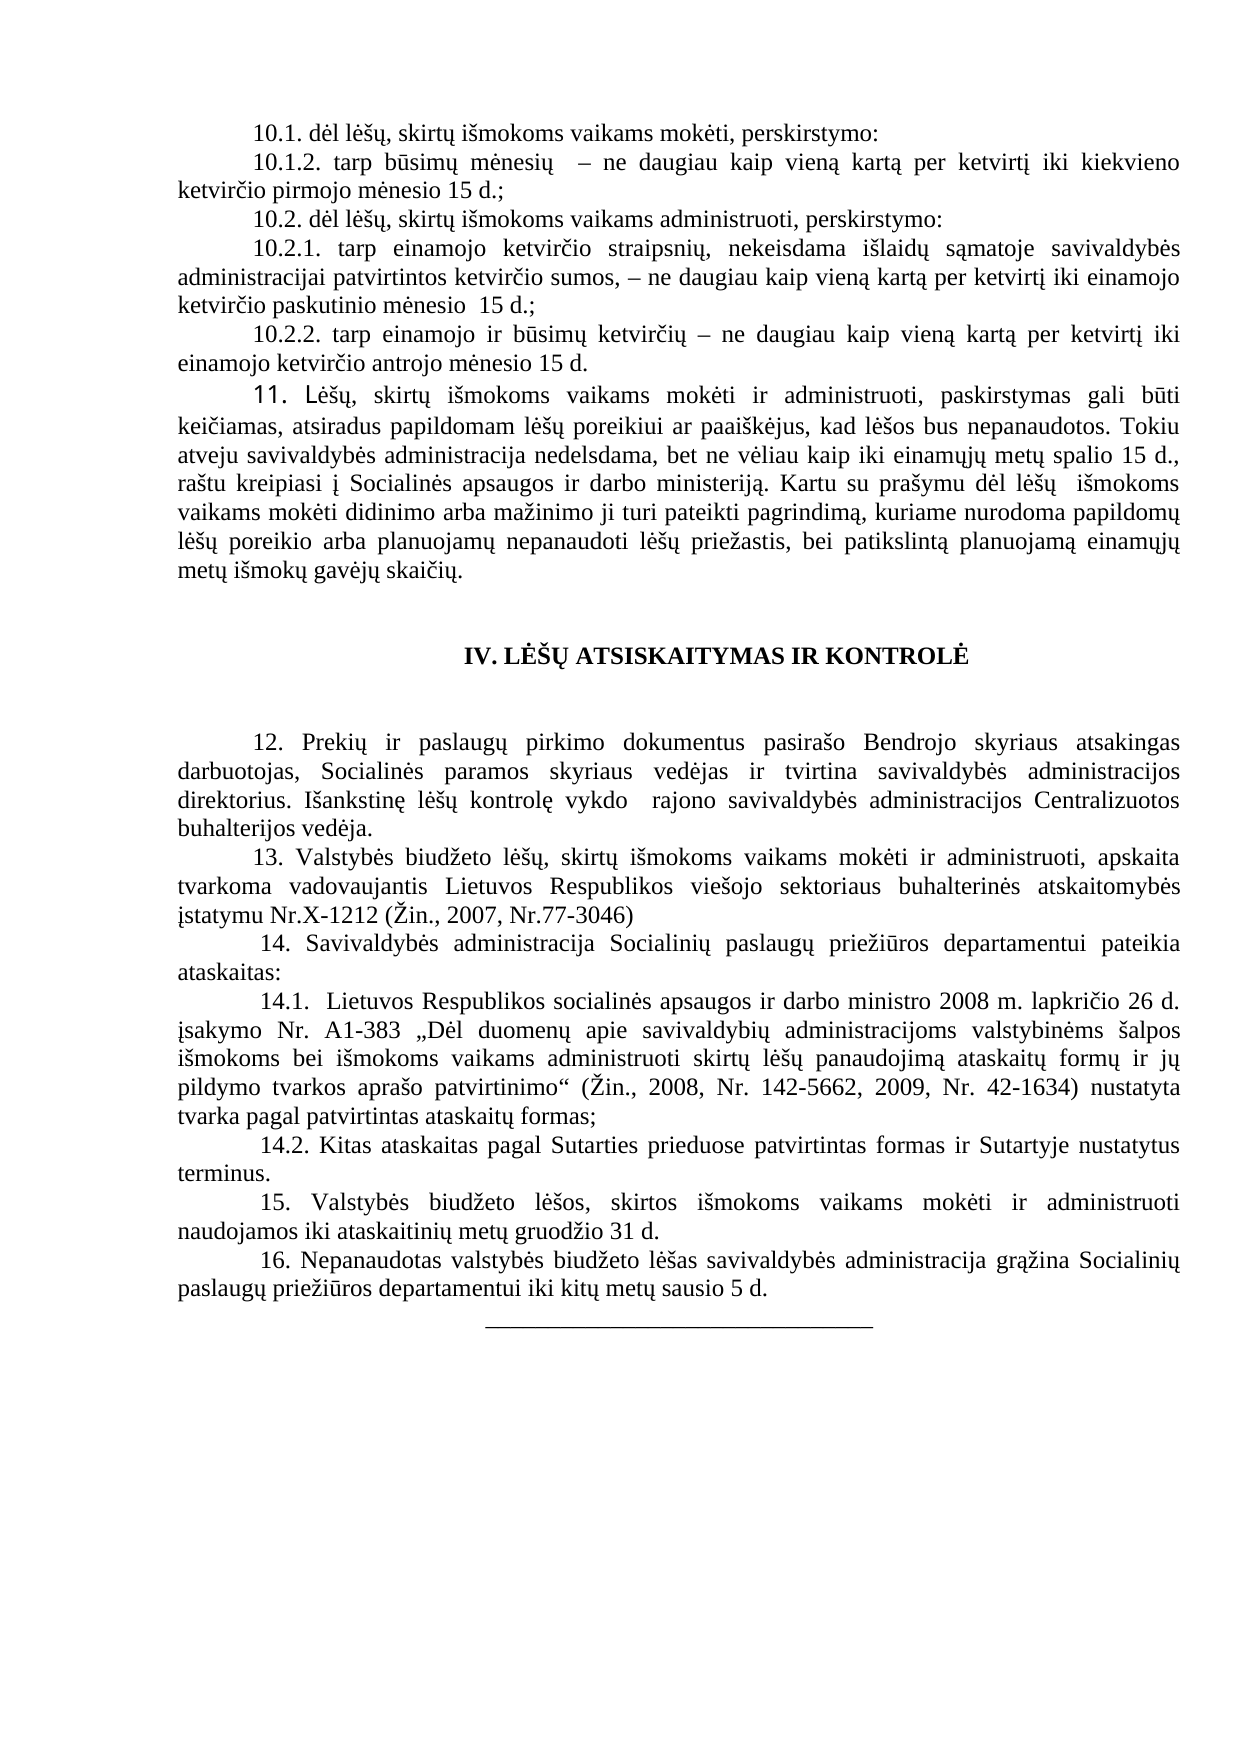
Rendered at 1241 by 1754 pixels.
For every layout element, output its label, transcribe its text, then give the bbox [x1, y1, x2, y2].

text 14. Savivaldybės administracija Socialinių paslaugų priežiūros departamentui pateikia ataskaitas: [177, 928, 1181, 986]
text 13. Valstybės biudžeto lėšų, skirtų išmokoms vaikams mokėti ir administruoti, apskaita tvarkoma vadovaujantis Lietuvos Respublikos viešojo sektoriaus buhalterinės atskaitomybės įstatymu Nr.X-1212 (Žin., 2007, Nr.77-3046) [177, 842, 1181, 928]
text IV. LĖŠŲ ATSISKAITYMAS IR KONTROLĖ [177, 641, 1181, 670]
text 15. Valstybės biudžeto lėšos, skirtos išmokoms vaikams mokėti ir administruoti naudojamos iki ataskaitinių metų gruodžio 31 d. [177, 1187, 1181, 1245]
text 10.2.1. tarp einamojo ketvirčio straipsnių, nekeisdama išlaidų sąmatoje savivaldybės administracijai patvirtintos ketvirčio sumos, – ne daugiau kaip vieną kartą per ketvirtį iki einamojo ketvirčio paskutinio mėnesio 15 d.; [177, 233, 1181, 319]
text 14.1. Lietuvos Respublikos socialinės apsaugos ir darbo ministro 2008 m. lapkričio 26 d. įsakymo Nr. A1-383 „Dėl duomenų apie savivaldybių administracijoms valstybinėms šalpos išmokoms bei išmokoms vaikams administruoti skirtų lėšų panaudojimą ataskaitų formų ir jų pildymo tvarkos aprašo patvirtinimo“ (Žin., 2008, Nr. 142-5662, 2009, Nr. 42-1634) nustatyta tvarka pagal patvirtintas ataskaitų formas; [177, 986, 1181, 1130]
text 14.2. Kitas ataskaitas pagal Sutarties prieduose patvirtintas formas ir Sutartyje nustatytus terminus. [177, 1130, 1181, 1187]
text 12. Prekių ir paslaugų pirkimo dokumentus pasirašo Bendrojo skyriaus atsakingas darbuotojas, Socialinės paramos skyriaus vedėjas ir tvirtina savivaldybės administracijos direktorius. Išankstinę lėšų kontrolę vykdo rajono savivaldybės administracijos Centralizuotos buhalterijos vedėja. [177, 727, 1181, 842]
text 11. Lėšų, skirtų išmokoms vaikams mokėti ir administruoti, paskirstymas gali būti keičiamas, atsiradus papildomam lėšų poreikiui ar paaiškėjus, kad lėšos bus nepanaudotos. Tokiu atveju savivaldybės administracija nedelsdama, bet ne vėliau kaip iki einamųjų metų spalio 15 d., raštu kreipiasi į Socialinės apsaugos ir darbo ministeriją. Kartu su prašymu dėl lėšų išmokoms vaikams mokėti didinimo arba mažinimo ji turi pateikti pagrindimą, kuriame nurodoma papildomų lėšų poreikio arba planuojamų nepanaudoti lėšų priežastis, bei patikslintą planuojamą einamųjų metų išmokų gavėjų skaičių. [177, 377, 1181, 583]
text 10.1.2. tarp būsimų mėnesių – ne daugiau kaip vieną kartą per ketvirtį iki kiekvieno ketvirčio pirmojo mėnesio 15 d.; [177, 147, 1181, 204]
text 10.2. dėl lėšų, skirtų išmokoms vaikams administruoti, perskirstymo: [177, 204, 1181, 233]
text 16. Nepanaudotas valstybės biudžeto lėšas savivaldybės administracija grąžina Socialinių paslaugų priežiūros departamentui iki kitų metų sausio 5 d. [177, 1245, 1181, 1302]
text _______________________________ [177, 1302, 1181, 1331]
text 10.2.2. tarp einamojo ir būsimų ketvirčių – ne daugiau kaip vieną kartą per ketvirtį iki einamojo ketvirčio antrojo mėnesio 15 d. [177, 319, 1181, 377]
text 10.1. dėl lėšų, skirtų išmokoms vaikams mokėti, perskirstymo: [177, 118, 1181, 147]
